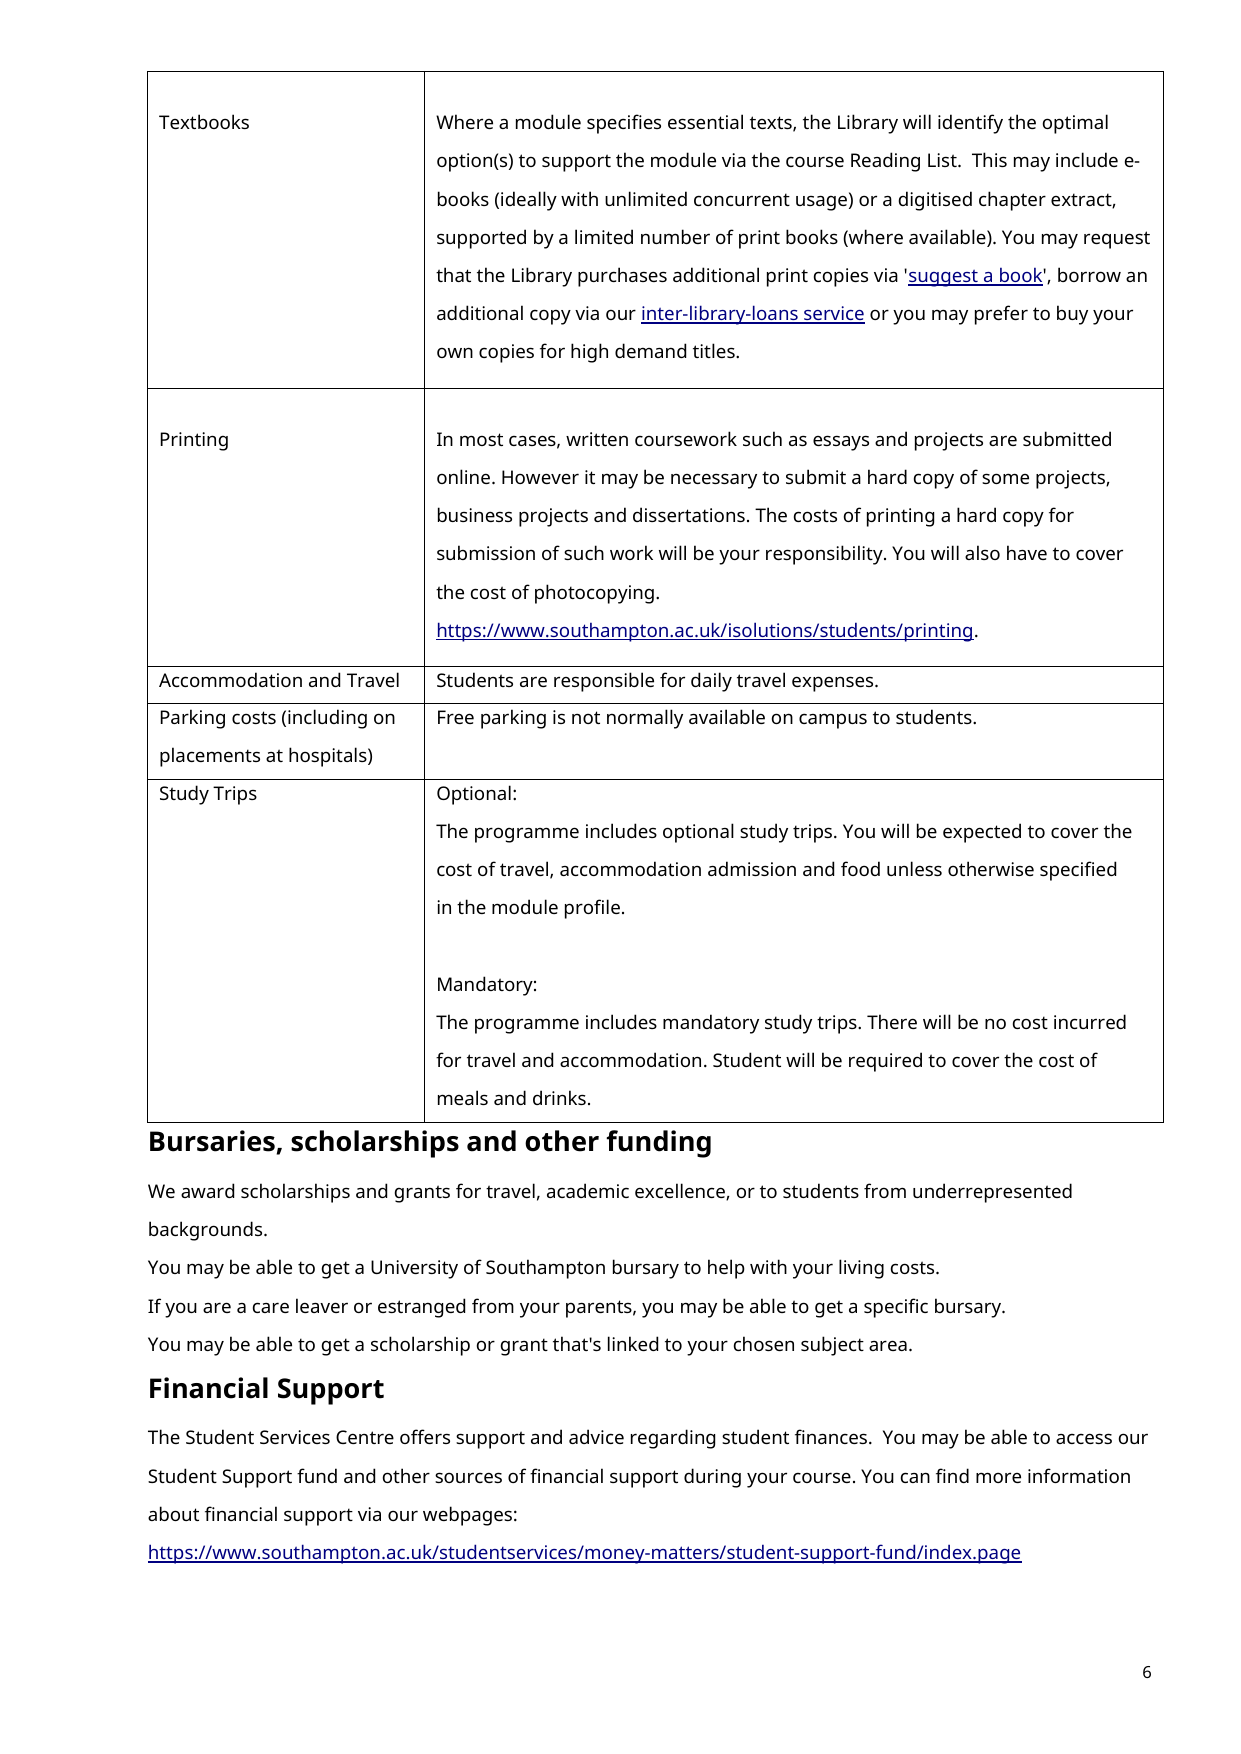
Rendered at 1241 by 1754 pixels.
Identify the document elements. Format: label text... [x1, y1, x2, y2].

text The Student Services Centre offers support and advice regarding student finances. You may be able to access our Student Support fund and other sources of financial support during your course. You can find more information about financial support via our webpages: https://www.southampton.ac.uk/studentservices/money-matters/student-support-fund/index.page [148, 1425, 1152, 1565]
text If you are a care leaver or estranged from your parents, you may be able to get a specific bursary. [148, 1293, 1152, 1318]
table_cell Students are responsible for daily travel expenses. [425, 667, 1163, 703]
text You may be able to get a scholarship or grant that's linked to your chosen subject area. [148, 1331, 1152, 1357]
table_cell Study Trips [148, 780, 424, 1122]
table_cell Printing [148, 389, 424, 666]
table_cell Accommodation and Travel [148, 667, 424, 703]
text You may be able to get a University of Southampton bursary to help with your living costs. [148, 1255, 1152, 1280]
table_cell Parking costs (including on placements at hospitals) [148, 704, 424, 779]
table_cell Free parking is not normally available on campus to students. [425, 704, 1163, 779]
text We award scholarships and grants for travel, academic excellence, or to students from underrepresented backgrounds. [148, 1178, 1152, 1242]
table_cell Textbooks [148, 72, 424, 387]
table_cell Where a module specifies essential texts, the Library will identify the optimal option(s) to support the module via the course Reading List. This may include e-books (ideally with unlimited concurrent usage) or a digitised chapter extract, supported by a limited number of print books (where available). You may request that the Library purchases additional print copies via 'suggest a book', borrow an additional copy via our inter-library-loans service or you may prefer to buy your own copies for high demand titles. [425, 72, 1163, 387]
subtitle Financial Support [148, 1369, 1152, 1406]
table_cell In most cases, written coursework such as essays and projects are submitted online. However it may be necessary to submit a hard copy of some projects, business projects and dissertations. The costs of printing a hard copy for submission of such work will be your responsibility. You will also have to cover the cost of photocopying. https://www.southampton.ac.uk/isolutions/students/printing. [425, 389, 1163, 666]
table_cell Optional: The programme includes optional study trips. You will be expected to cover the cost of travel, accommodation admission and food unless otherwise specified in the module profile. Mandatory: The programme includes mandatory study trips. There will be no cost incurred for travel and accommodation. Student will be required to cover the cost of meals and drinks. [425, 780, 1163, 1122]
subtitle Bursaries, scholarships and other funding [148, 1123, 1152, 1160]
